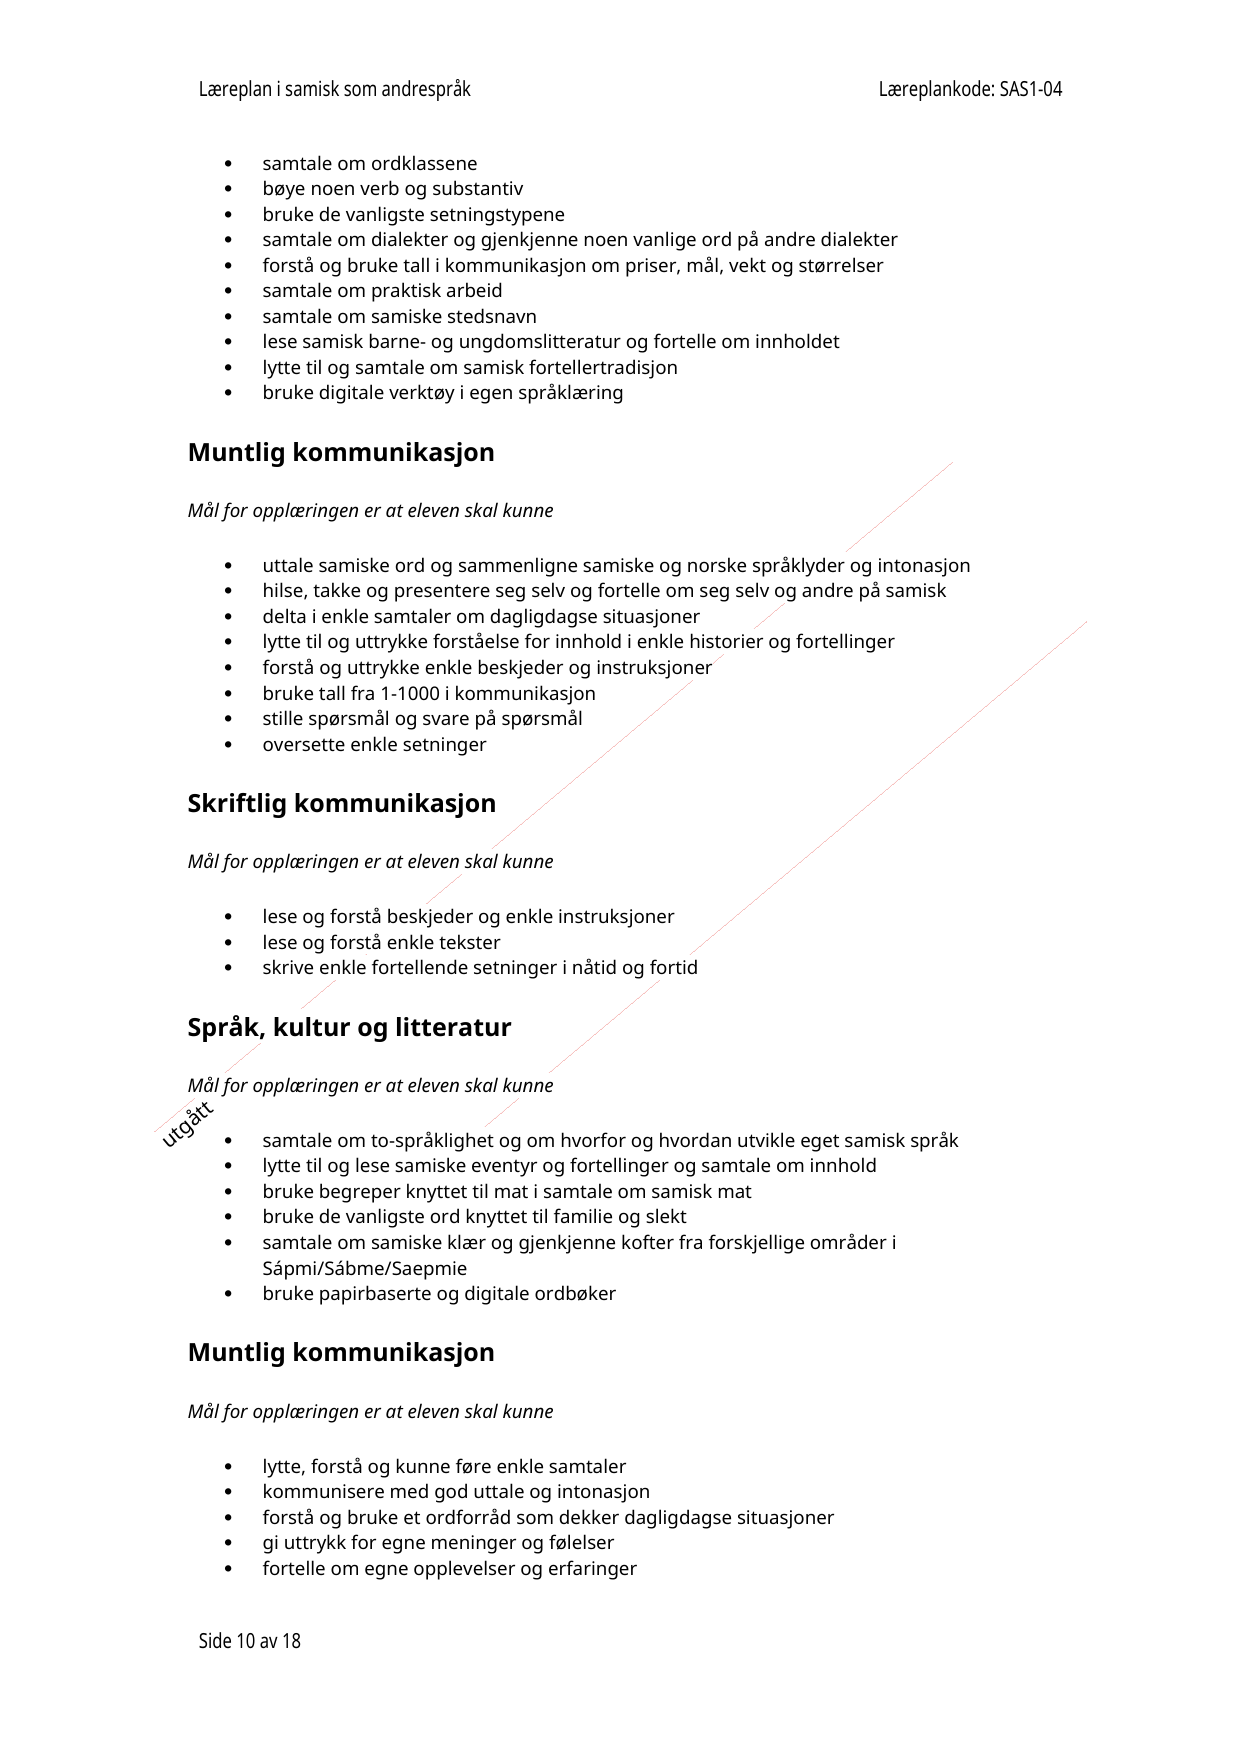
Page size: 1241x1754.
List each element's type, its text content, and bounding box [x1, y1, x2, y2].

list delta i enkle samtaler om dagligdagse situasjoner [700, 603, 783, 629]
subtitle Språk, kultur og litteratur [586, 1009, 1053, 1043]
list samtale om samiske stedsnavn [225, 303, 263, 329]
list samtale om samiske klær og gjenkjenne kofter fra forskjellige områder i Sápmi/Sábme/Saepmie [467, 1229, 1053, 1280]
list samtale om praktisk arbeid [225, 278, 263, 303]
text Mål for opplæringen er at eleven skal kunne [882, 498, 1053, 523]
list oversette enkle setninger [487, 731, 630, 756]
list oversette enkle setninger [225, 731, 263, 756]
subtitle Skriftlig kommunikasjon [497, 786, 565, 820]
list lytte, forstå og kunne føre enkle samtaler [626, 1453, 1053, 1478]
text Mål for opplæringen er at eleven skal kunne [561, 849, 814, 874]
list lese og forstå beskjeder og enkle instruksjoner [225, 903, 425, 929]
list lytte, forstå og kunne føre enkle samtaler [225, 1453, 263, 1478]
list fortelle om egne opplevelser og erfaringer [225, 1555, 263, 1581]
list lese og forstå enkle tekster [225, 929, 263, 954]
list fortelle om egne opplevelser og erfaringer [637, 1555, 1053, 1581]
list bruke papirbaserte og digitale ordbøker [225, 1280, 263, 1306]
list bøye noen verb og substantiv [225, 176, 263, 201]
list bruke de vanligste setningstypene [225, 201, 263, 227]
list samtale om praktisk arbeid [503, 278, 1053, 303]
list stille spørsmål og svare på spørsmål [958, 705, 1053, 731]
list bruke tall fra 1-1000 i kommunikasjon [989, 680, 1053, 705]
list lese samisk barne- og ungdomslitteratur og fortelle om innholdet [840, 329, 1053, 354]
list forstå og uttrykke enkle beskjeder og instruksjoner [713, 654, 1046, 680]
list samtale om ordklassene [477, 150, 1053, 176]
list stille spørsmål og svare på spørsmål [583, 705, 661, 731]
list lytte til og samtale om samisk fortellertradisjon [225, 354, 263, 380]
list lese og forstå beskjeder og enkle instruksjoner [428, 903, 750, 929]
list delta i enkle samtaler om dagligdagse situasjoner [225, 603, 263, 629]
list bruke de vanligste setningstypene [565, 201, 1053, 227]
list forstå og bruke tall i kommunikasjon om priser, mål, vekt og størrelser [884, 252, 1053, 278]
list bruke tall fra 1-1000 i kommunikasjon [225, 680, 263, 705]
list bruke begreper knyttet til mat i samtale om samisk mat [752, 1178, 1053, 1204]
list uttale samiske ord og sammenligne samiske og norske språklyder og intonasjon [976, 552, 1053, 578]
list delta i enkle samtaler om dagligdagse situasjoner [755, 603, 1053, 629]
text Mål for opplæringen er at eleven skal kunne [561, 1398, 1053, 1424]
list samtale om samiske stedsnavn [537, 303, 1053, 329]
list stille spørsmål og svare på spørsmål [634, 705, 986, 731]
list gi uttrykk for egne meninger og følelser [225, 1529, 1053, 1555]
list oversette enkle setninger [604, 731, 955, 756]
list skrive enkle fortellende setninger i nåtid og fortid [225, 954, 365, 980]
list lese og forstå enkle tekster [501, 929, 719, 954]
subtitle Skriftlig kommunikasjon [528, 786, 889, 820]
list oversette enkle setninger [928, 731, 1053, 756]
list samtale om ordklassene [225, 150, 263, 176]
list samtale om dialekter og gjenkjenne noen vanlige ord på andre dialekter [898, 227, 1053, 252]
list lytte til og lese samiske eventyr og fortellinger og samtale om innhold [877, 1153, 1053, 1178]
list bruke tall fra 1-1000 i kommunikasjon [596, 680, 691, 705]
list lese og forstå beskjeder og enkle instruksjoner [722, 903, 1053, 929]
list lytte til og uttrykke forståelse for innhold i enkle historier og fortellinger [895, 629, 1053, 654]
list stille spørsmål og svare på spørsmål [225, 705, 263, 731]
list bruke tall fra 1-1000 i kommunikasjon [665, 680, 1015, 705]
list bruke digitale verktøy i egen språklæring [225, 380, 263, 405]
list lytte til og samtale om samisk fortellertradisjon [678, 354, 1053, 380]
list kommunisere med god uttale og intonasjon [225, 1478, 1053, 1504]
subtitle Språk, kultur og litteratur [512, 1009, 623, 1043]
subtitle Skriftlig kommunikasjon [852, 786, 1053, 820]
list bruke digitale verktøy i egen språklæring [624, 380, 1053, 405]
list bøye noen verb og substantiv [523, 176, 1053, 201]
subtitle Muntlig kommunikasjon [495, 434, 1053, 468]
text Mål for opplæringen er at eleven skal kunne [550, 1072, 1053, 1098]
list lese og forstå enkle tekster [692, 929, 1053, 954]
subtitle Muntlig kommunikasjon [495, 1335, 1053, 1369]
text Mål for opplæringen er at eleven skal kunne [788, 849, 1053, 874]
text Mål for opplæringen er at eleven skal kunne [561, 498, 908, 523]
list samtale om to-språklighet og om hvorfor og hvordan utvikle eget samisk språk [959, 1127, 1053, 1153]
list hilse, takke og presentere seg selv og fortelle om seg selv og andre på samisk [947, 578, 1053, 603]
list skrive enkle fortellende setninger i nåtid og fortid [691, 954, 1053, 980]
list forstå og bruke et ordforråd som dekker dagligdagse situasjoner [835, 1504, 1053, 1529]
list bruke papirbaserte og digitale ordbøker [616, 1280, 1053, 1306]
list bruke de vanligste ord knyttet til familie og slekt [687, 1204, 1053, 1229]
list samtale om samiske klær og gjenkjenne kofter fra forskjellige områder i Sápmi/Sábme/Saepmie [225, 1229, 263, 1280]
